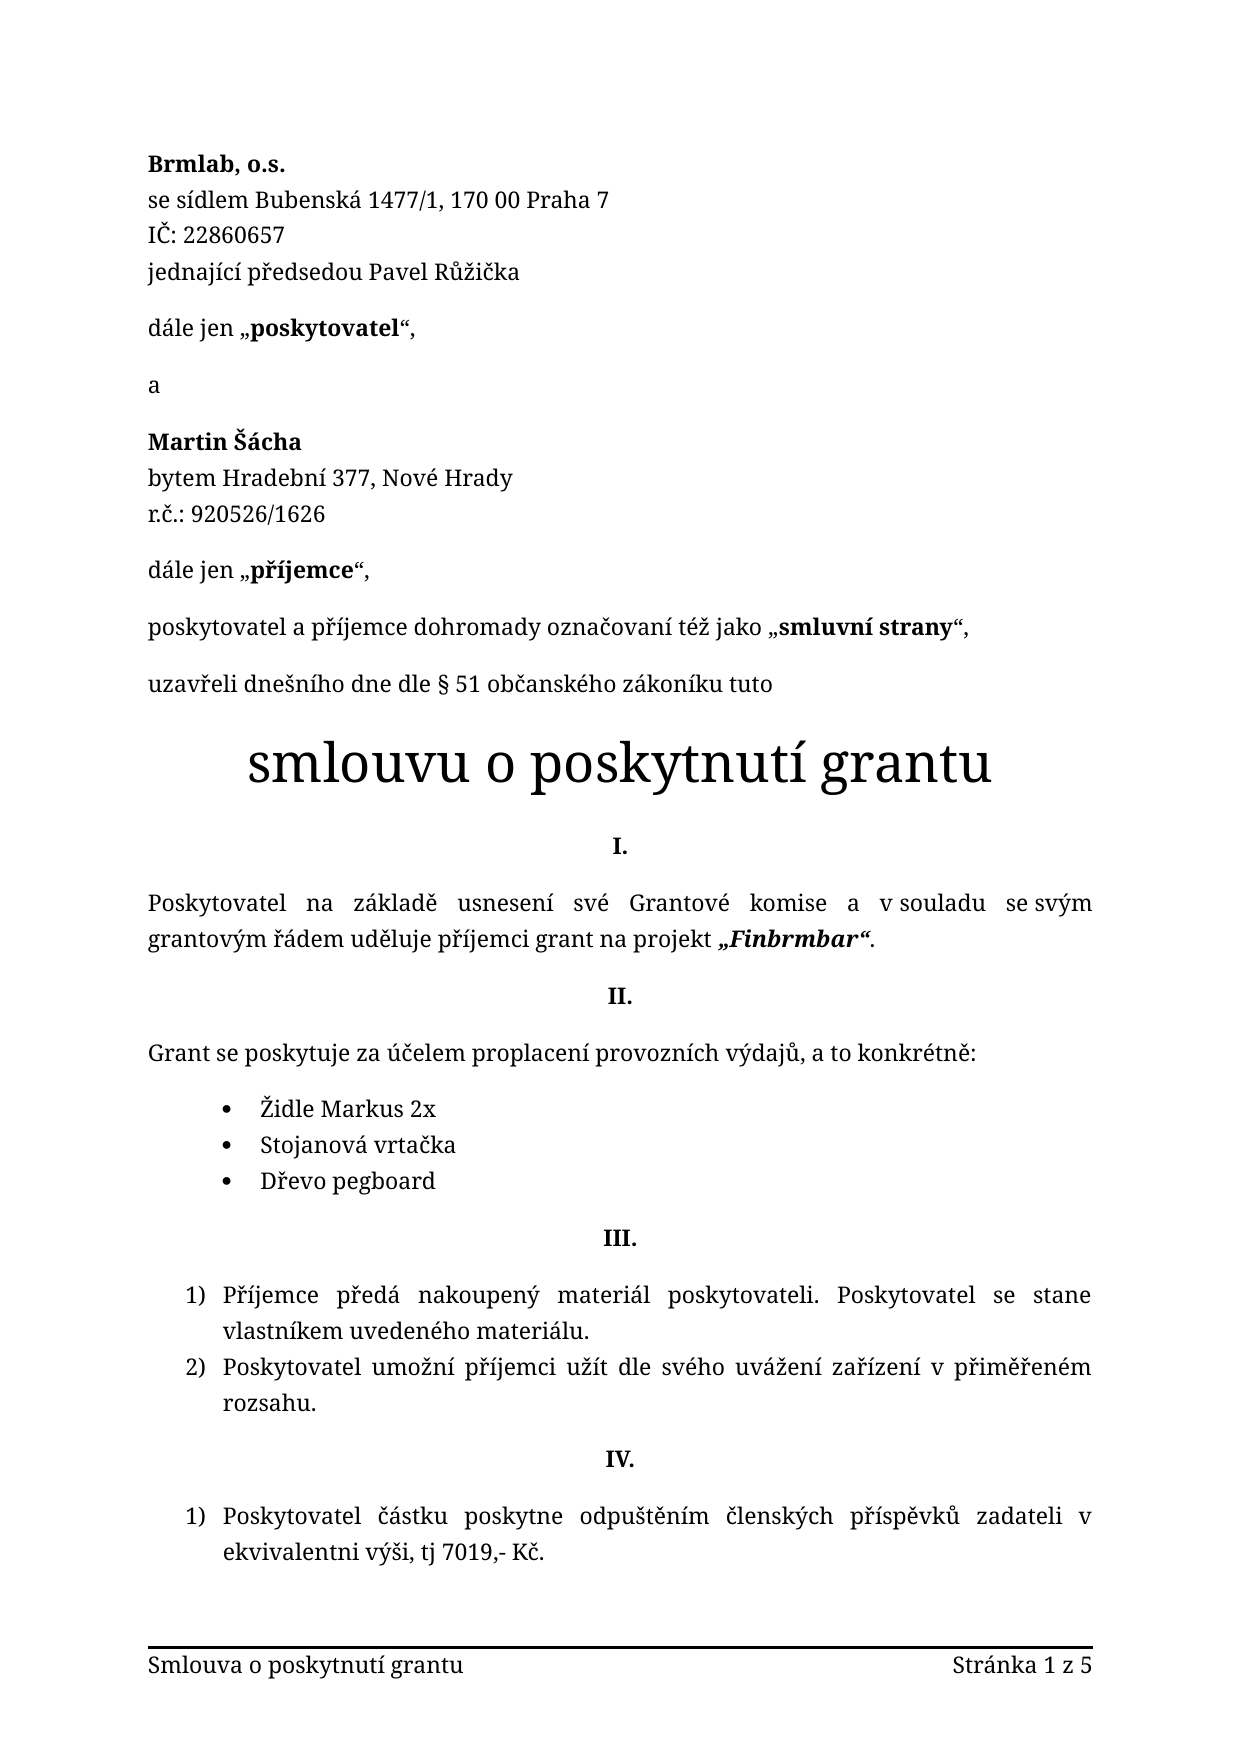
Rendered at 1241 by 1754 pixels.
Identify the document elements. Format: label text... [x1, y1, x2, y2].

text dále jen „příjemce“, [148, 554, 1093, 586]
text smlouvu o poskytnutí grantu [148, 725, 1093, 798]
text IV. [148, 1443, 1093, 1474]
text uzavřeli dnešního dne dle § 51 občanského zákoníku tuto [148, 668, 1093, 699]
text Brmlab, o.s. se sídlem Bubenská 1477/1, 170 00 Praha 7 IČ: 22860657 jednající předsedou Pavel Růžička [148, 148, 1093, 287]
text I. [148, 830, 1093, 862]
text III. [148, 1222, 1093, 1253]
text dále jen „poskytovatel“, [148, 312, 1093, 343]
list Dřevo pegboard [223, 1165, 1093, 1196]
list Poskytovatel částku poskytne odpuštěním členských příspěvků zadateli v ekvivalentni výši, tj 7019,- Kč. [185, 1500, 1093, 1567]
text Grant se poskytuje za účelem proplacení provozních výdajů, a to konkrétně: [148, 1037, 1093, 1068]
list Příjemce předá nakoupený materiál poskytovateli. Poskytovatel se stane vlastníkem uvedeného materiálu. [185, 1279, 1093, 1346]
text II. [148, 980, 1093, 1011]
text Martin Šácha bytem Hradební 377, Nové Hrady r.č.: 920526/1626 [148, 426, 1093, 529]
list Poskytovatel umožní příjemci užít dle svého uvážení zařízení v přiměřeném rozsahu. [185, 1351, 1093, 1418]
text Poskytovatel na základě usnesení své Grantové komise a v souladu se svým grantovým řádem uděluje příjemci grant na projekt „Finbrmbar“. [148, 887, 1093, 954]
text poskytovatel a příjemce dohromady označovaní též jako „smluvní strany“, [148, 611, 1093, 642]
list Židle Markus 2x [223, 1093, 1093, 1124]
text a [148, 369, 1093, 400]
list Stojanová vrtačka [223, 1129, 1093, 1161]
